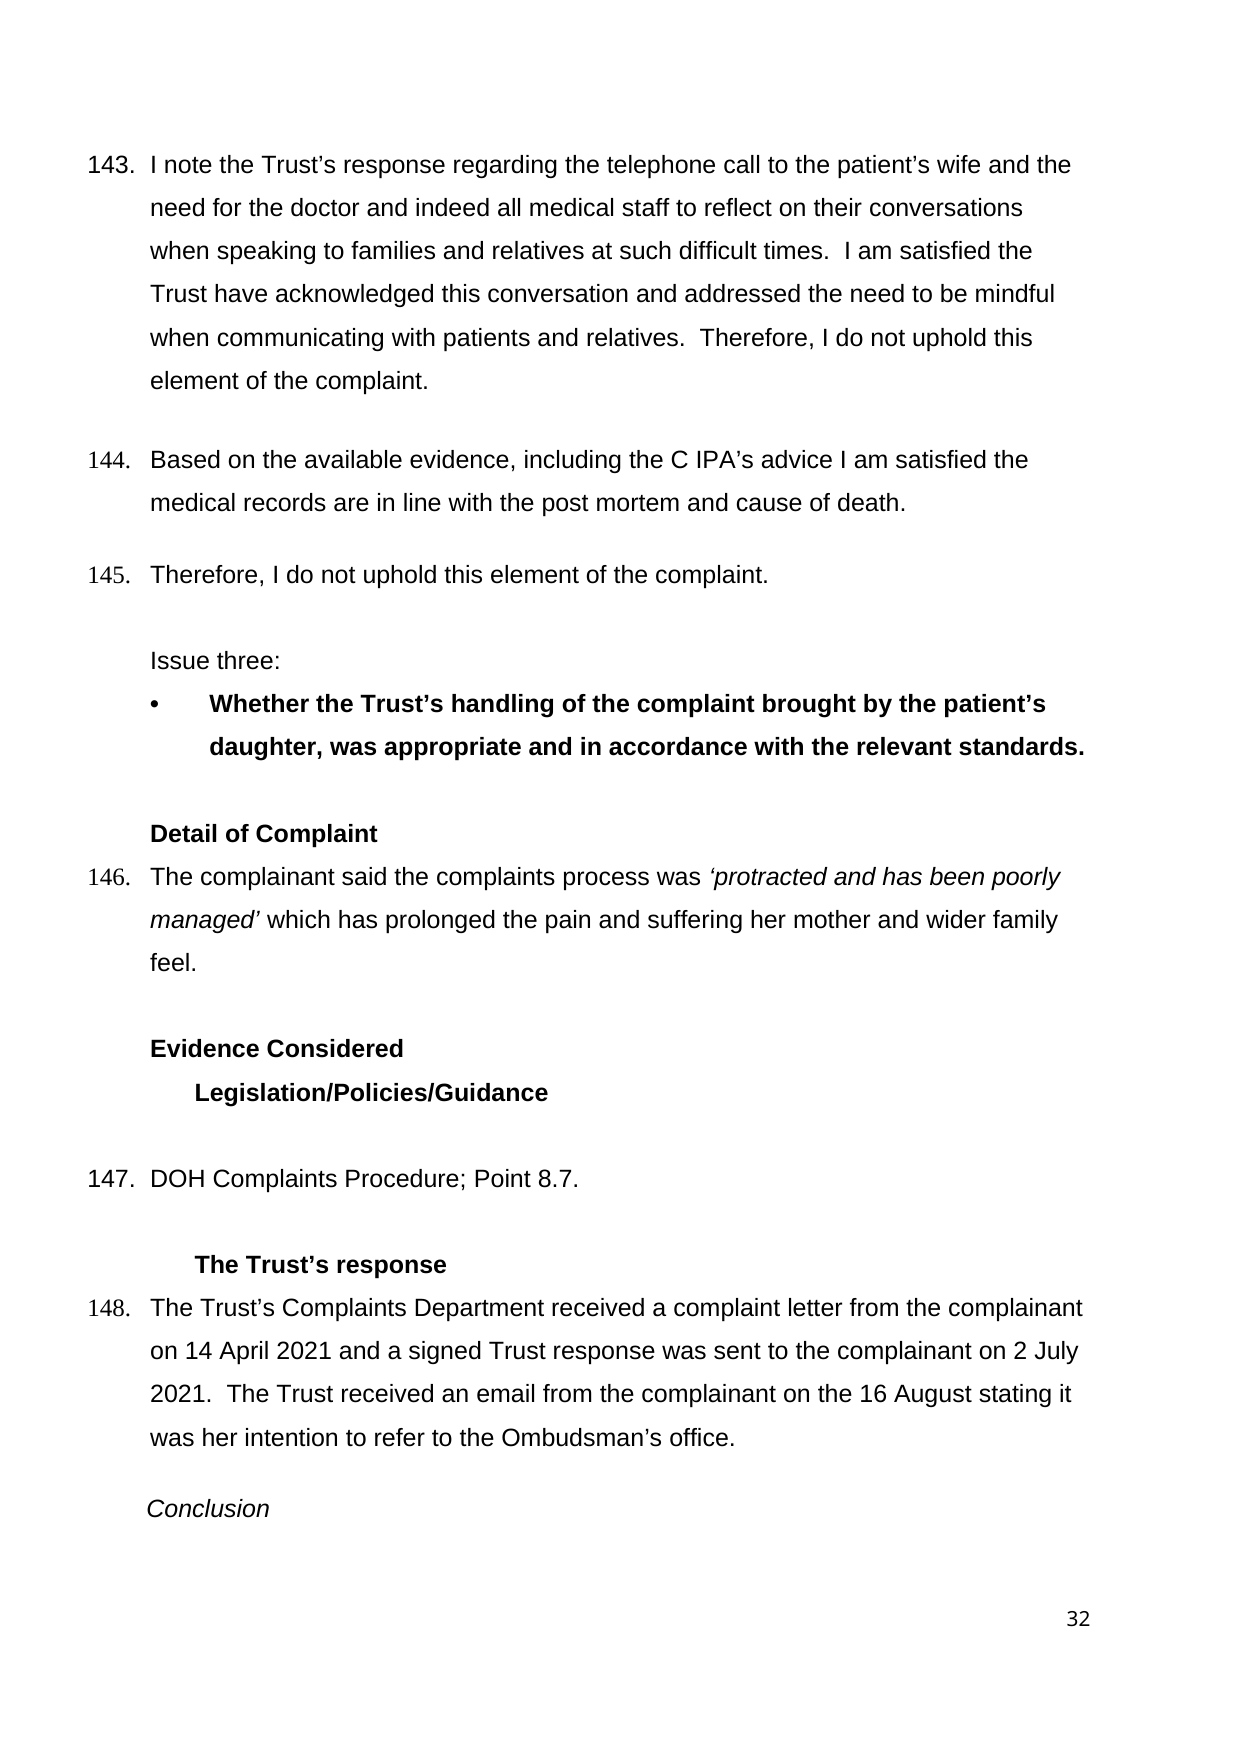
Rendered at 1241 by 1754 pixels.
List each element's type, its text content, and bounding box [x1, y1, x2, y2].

list The complainant said the complaints process was ‘protracted and has been poorly managed’ which has prolonged the pain and suffering her mother and wider family feel. [87, 862, 1090, 977]
text The Trust’s response [194, 1250, 1090, 1279]
text Legislation/Policies/Guidance [194, 1077, 1090, 1106]
list DOH Complaints Procedure; Point 8.7. [87, 1164, 1090, 1192]
text Issue three: [150, 646, 1090, 675]
text • Whether the Trust’s handling of the complaint brought by the patient’s daughter, was appropriate and in accordance with the relevant standards. [150, 689, 1090, 761]
text Conclusion [146, 1494, 1090, 1523]
list Therefore, I do not uphold this element of the complaint. [87, 560, 1090, 589]
text Evidence Considered [150, 1034, 1090, 1063]
text Detail of Complaint [150, 819, 1090, 847]
list I note the Trust’s response regarding the telephone call to the patient’s wife and the need for the doctor and indeed all medical staff to reflect on their conversations when speaking to families and relatives at such difficult times. I am satisfied the Trust have acknowledged this conversation and addressed the need to be mindful when communicating with patients and relatives. Therefore, I do not uphold this element of the complaint. [87, 150, 1090, 394]
list The Trust’s Complaints Department received a complaint letter from the complainant on 14 April 2021 and a signed Trust response was sent to the complainant on 2 July 2021. The Trust received an email from the complainant on the 16 August stating it was her intention to refer to the Ombudsman’s office. [87, 1293, 1090, 1451]
list Based on the available evidence, including the C IPA’s advice I am satisfied the medical records are in line with the post mortem and cause of death. [87, 445, 1090, 517]
